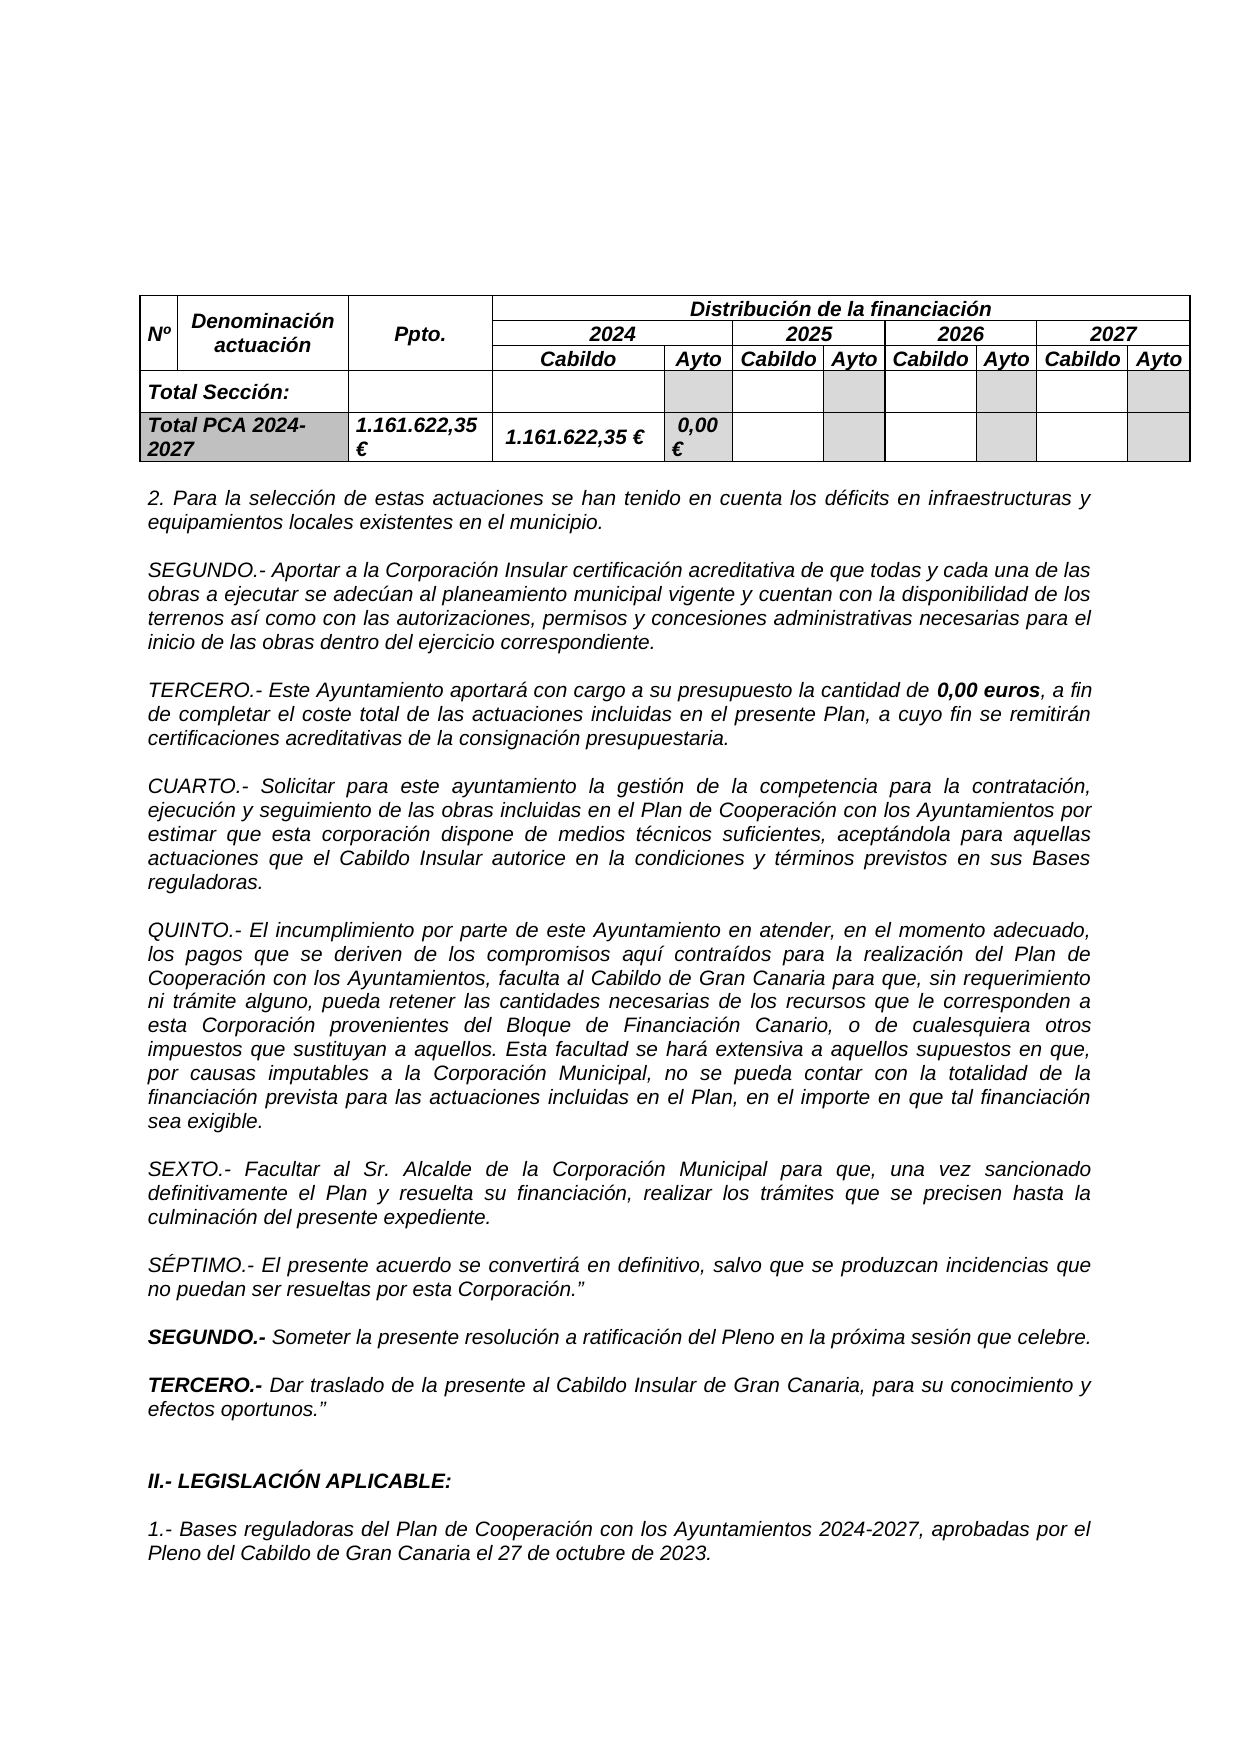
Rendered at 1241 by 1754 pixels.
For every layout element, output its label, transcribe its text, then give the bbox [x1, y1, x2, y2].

table_header Denominación actuación [178, 296, 348, 370]
table_cell [493, 371, 664, 412]
table_cell [665, 371, 732, 412]
table_header Ppto. [349, 296, 492, 370]
table_cell [1128, 413, 1189, 461]
text SÉPTIMO.- El presente acuerdo se convertirá en definitivo, salvo que se produzcan incidencias que no puedan ser resueltas por esta Corporación.” [148, 1253, 1092, 1301]
table_cell [886, 413, 976, 461]
table_cell [1128, 371, 1189, 412]
table_cell Total PCA 2024-2027 [141, 413, 348, 461]
text SEXTO.- Facultar al Sr. Alcalde de la Corporación Municipal para que, una vez sancionado definitivamente el Plan y resuelta su financiación, realizar los trámites que se precisen hasta la culminación del presente expediente. [148, 1157, 1092, 1229]
table_cell Cabildo [493, 346, 664, 370]
table_cell 2025 [733, 321, 884, 345]
table_header Distribución de la financiación [493, 296, 1189, 320]
text SEGUNDO.- Someter la presente resolución a ratificación del Pleno en la próxima sesión que celebre. [148, 1325, 1092, 1349]
table_cell [824, 413, 884, 461]
table_cell 2027 [1037, 321, 1189, 345]
table_cell Ayto [1128, 346, 1189, 370]
table_cell [733, 413, 823, 461]
table_cell 2024 [493, 321, 732, 345]
table_cell 1.161.622,35 € [349, 413, 492, 461]
table_cell 1.161.622,35 € [493, 413, 664, 461]
text CUARTO.- Solicitar para este ayuntamiento la gestión de la competencia para la contratación, ejecución y seguimiento de las obras incluidas en el Plan de Cooperación con los Ayuntamientos por estimar que esta corporación dispone de medios técnicos suficientes, aceptándola para aquellas actuaciones que el Cabildo Insular autorice en la condiciones y términos previstos en sus Bases reguladoras. [148, 774, 1092, 893]
table_cell Total Sección: [141, 371, 348, 412]
text SEGUNDO.- Aportar a la Corporación Insular certificación acreditativa de que todas y cada una de las obras a ejecutar se adecúan al planeamiento municipal vigente y cuentan con la disponibilidad de los terrenos así como con las autorizaciones, permisos y concesiones administrativas necesarias para el inicio de las obras dentro del ejercicio correspondiente. [148, 558, 1092, 654]
text II.- LEGISLACIÓN APLICABLE: [148, 1468, 1092, 1492]
text TERCERO.- Este Ayuntamiento aportará con cargo a su presupuesto la cantidad de 0,00 euros, a fin de completar el coste total de las actuaciones incluidas en el presente Plan, a cuyo fin se remitirán certificaciones acreditativas de la consignación presupuestaria. [148, 678, 1092, 750]
text TERCERO.- Dar traslado de la presente al Cabildo Insular de Gran Canaria, para su conocimiento y efectos oportunos.” [148, 1373, 1092, 1421]
text 2. Para la selección de estas actuaciones se han tenido en cuenta los déficits en infraestructuras y equipamientos locales existentes en el municipio. [148, 486, 1092, 534]
table_cell [886, 371, 976, 412]
table_cell Cabildo [733, 346, 823, 370]
table_cell [824, 371, 884, 412]
table_cell 0,00 € [665, 413, 732, 461]
table_cell [977, 413, 1036, 461]
table_cell 2026 [886, 321, 1036, 345]
table_cell [977, 371, 1036, 412]
table_cell Ayto [824, 346, 884, 370]
table_cell [349, 371, 492, 412]
table_cell [733, 371, 823, 412]
table_cell Cabildo [886, 346, 976, 370]
table_header Nº [141, 296, 177, 370]
table_cell [1037, 413, 1127, 461]
text 1.- Bases reguladoras del Plan de Cooperación con los Ayuntamientos 2024-2027, aprobadas por el Pleno del Cabildo de Gran Canaria el 27 de octubre de 2023. [148, 1516, 1092, 1564]
table_cell [1037, 371, 1127, 412]
table_cell Cabildo [1037, 346, 1127, 370]
text QUINTO.- El incumplimiento por parte de este Ayuntamiento en atender, en el momento adecuado, los pagos que se deriven de los compromisos aquí contraídos para la realización del Plan de Cooperación con los Ayuntamientos, faculta al Cabildo de Gran Canaria para que, sin requerimiento ni trámite alguno, pueda retener las cantidades necesarias de los recursos que le corresponden a esta Corporación provenientes del Bloque de Financiación Canario, o de cualesquiera otros impuestos que sustituyan a aquellos. Esta facultad se hará extensiva a aquellos supuestos en que, por causas imputables a la Corporación Municipal, no se pueda contar con la totalidad de la financiación prevista para las actuaciones incluidas en el Plan, en el importe en que tal financiación sea exigible. [148, 917, 1092, 1133]
table_cell Ayto [977, 346, 1036, 370]
table_cell Ayto [665, 346, 732, 370]
